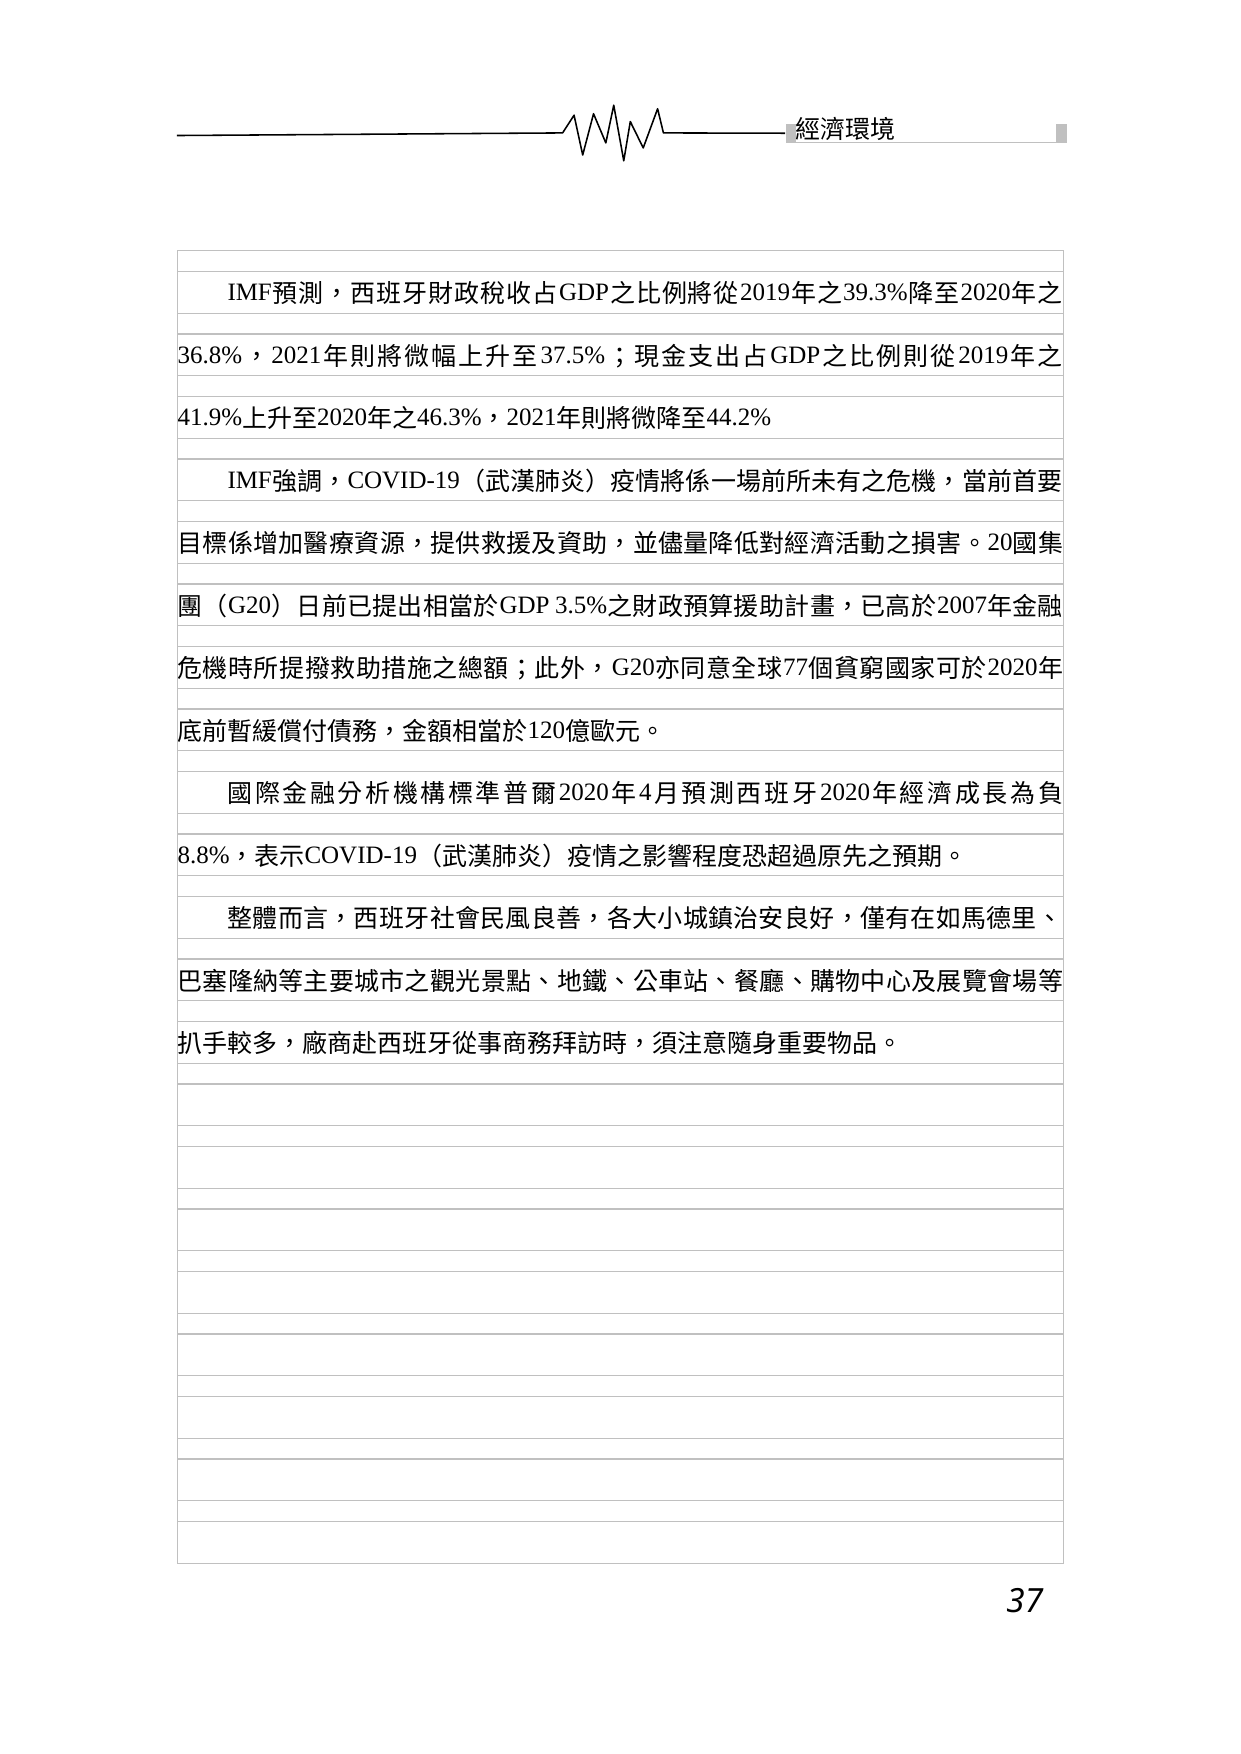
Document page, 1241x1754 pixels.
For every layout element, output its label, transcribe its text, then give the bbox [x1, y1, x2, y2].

text 41.9%上升至2020年之46.3%，2021年則將微降至44.2% [178, 397, 1063, 438]
text 團（G20）日前已提出相當於GDP 3.5%之財政預算援助計畫，已高於2007年金融 [178, 585, 1063, 625]
text [178, 564, 1063, 583]
text [178, 439, 1063, 458]
text 36.8%，2021年則將微幅上升至37.5%；現金支出占GDP之比例則從2019年之 [178, 335, 1063, 375]
text [178, 251, 1063, 271]
text [178, 876, 1063, 896]
text 國際金融分析機構標準普爾2020年4月預測西班牙2020年經濟成長為負 [178, 772, 1063, 813]
text [178, 689, 1063, 708]
text [178, 376, 1063, 396]
text [178, 939, 1063, 958]
text [178, 501, 1063, 521]
text [178, 1001, 1063, 1021]
text 目標係增加醫療資源，提供救援及資助，並儘量降低對經濟活動之損害。20國集 [178, 522, 1063, 563]
text 巴塞隆納等主要城市之觀光景點、地鐵、公車站、餐廳、購物中心及展覽會場等 [178, 960, 1063, 1000]
text 整體而言，西班牙社會民風良善，各大小城鎮治安良好，僅有在如馬德里、 [178, 897, 1063, 938]
text IMF預測，西班牙財政稅收占GDP之比例將從2019年之39.3%降至2020年之 [178, 272, 1063, 313]
text IMF強調，COVID-19（武漢肺炎）疫情將係一場前所未有之危機，當前首要 [178, 460, 1063, 500]
text 底前暫緩償付債務，金額相當於120億歐元。 [178, 710, 1063, 750]
text [178, 626, 1063, 646]
text 8.8%，表示COVID-19（武漢肺炎）疫情之影響程度恐超過原先之預期。 [178, 835, 1063, 875]
text [178, 814, 1063, 833]
text 扒手較多，廠商赴西班牙從事商務拜訪時，須注意隨身重要物品。 [178, 1022, 1063, 1063]
text 危機時所提撥救助措施之總額；此外，G20亦同意全球77個貧窮國家可於2020年 [178, 647, 1063, 688]
text [178, 314, 1063, 333]
text [178, 751, 1063, 771]
